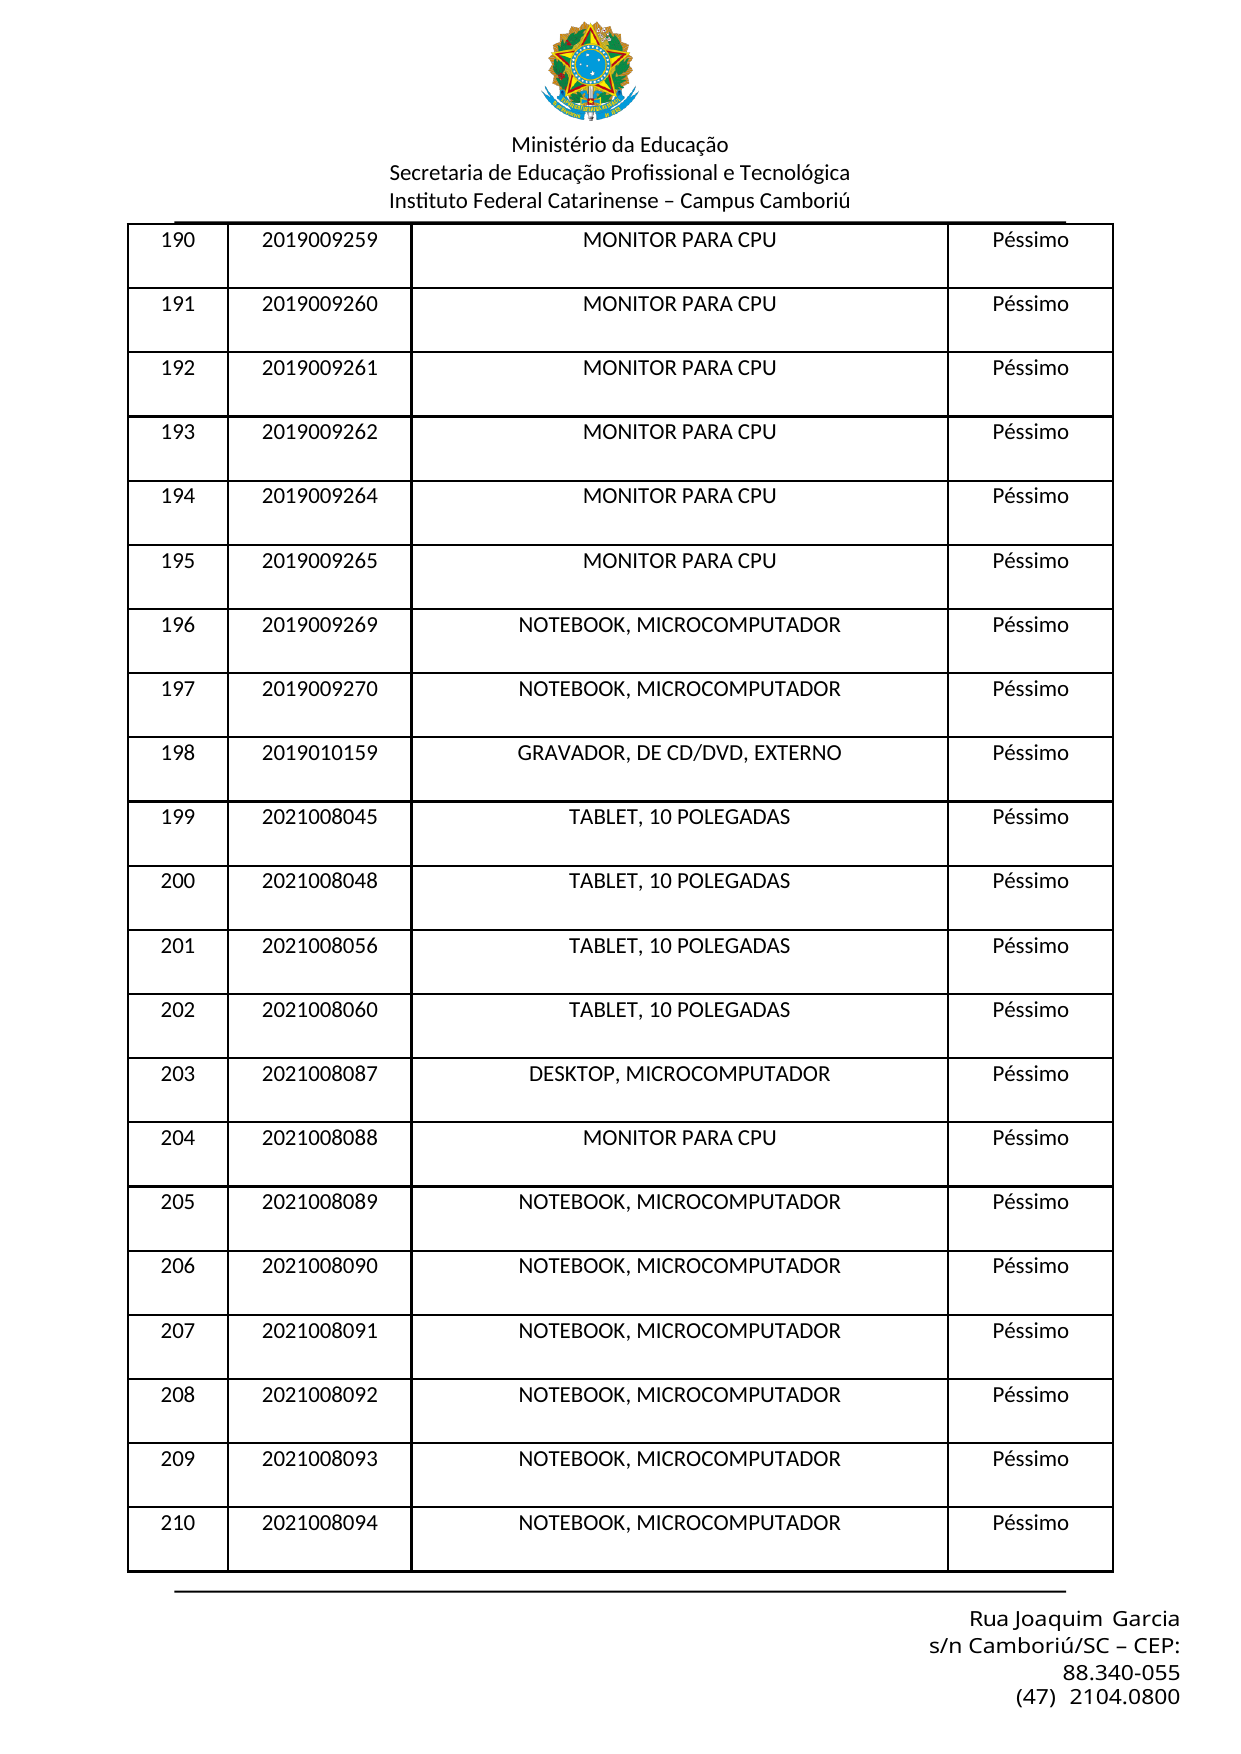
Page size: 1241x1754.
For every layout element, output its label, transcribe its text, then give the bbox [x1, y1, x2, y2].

table_cell 206 [129, 1252, 227, 1314]
table_cell NOTEBOOK, MICROCOMPUTADOR [413, 1508, 947, 1570]
table_cell Péssimo [949, 225, 1112, 287]
table_cell Péssimo [949, 995, 1112, 1057]
table_cell Péssimo [949, 1316, 1112, 1378]
table_cell MONITOR PARA CPU [413, 418, 947, 479]
table_cell TABLET, 10 POLEGADAS [413, 995, 947, 1057]
table_cell TABLET, 10 POLEGADAS [413, 931, 947, 993]
table_cell Péssimo [949, 1252, 1112, 1314]
table_cell 2019009259 [229, 225, 410, 287]
table_cell Péssimo [949, 1444, 1112, 1506]
table_cell 2019009265 [229, 546, 410, 608]
table_cell Péssimo [949, 1188, 1112, 1249]
table_cell Péssimo [949, 353, 1112, 415]
table_cell 2019009270 [229, 674, 410, 736]
table_cell 196 [129, 610, 227, 672]
table_cell 2021008088 [229, 1123, 410, 1185]
table_cell 199 [129, 803, 227, 864]
table_cell TABLET, 10 POLEGADAS [413, 803, 947, 864]
table_cell 2021008093 [229, 1444, 410, 1506]
table_cell Péssimo [949, 931, 1112, 993]
table_cell Péssimo [949, 867, 1112, 929]
table_cell 205 [129, 1188, 227, 1249]
table_cell 2019009262 [229, 418, 410, 479]
table_cell 2021008056 [229, 931, 410, 993]
table_cell 197 [129, 674, 227, 736]
table_cell NOTEBOOK, MICROCOMPUTADOR [413, 1252, 947, 1314]
table_cell 2021008091 [229, 1316, 410, 1378]
table_cell 193 [129, 418, 227, 479]
table_cell 2021008060 [229, 995, 410, 1057]
table_cell 191 [129, 289, 227, 351]
table_cell 2021008090 [229, 1252, 410, 1314]
table_cell 202 [129, 995, 227, 1057]
table_cell 201 [129, 931, 227, 993]
table_cell 2021008094 [229, 1508, 410, 1570]
table_cell Péssimo [949, 1059, 1112, 1121]
table_cell NOTEBOOK, MICROCOMPUTADOR [413, 610, 947, 672]
table_cell NOTEBOOK, MICROCOMPUTADOR [413, 1444, 947, 1506]
table_cell Péssimo [949, 1508, 1112, 1570]
table_cell GRAVADOR, DE CD/DVD, EXTERNO [413, 738, 947, 800]
table_cell 200 [129, 867, 227, 929]
table_cell 2021008092 [229, 1380, 410, 1442]
table_cell NOTEBOOK, MICROCOMPUTADOR [413, 1188, 947, 1249]
table_cell 2021008045 [229, 803, 410, 864]
table_cell Péssimo [949, 482, 1112, 544]
table_cell 204 [129, 1123, 227, 1185]
table_cell 210 [129, 1508, 227, 1570]
table_cell Péssimo [949, 546, 1112, 608]
picture [541, 21, 639, 121]
table_cell Péssimo [949, 1123, 1112, 1185]
table_cell Péssimo [949, 674, 1112, 736]
table_cell 2021008048 [229, 867, 410, 929]
table_cell 2019010159 [229, 738, 410, 800]
table_cell TABLET, 10 POLEGADAS [413, 867, 947, 929]
table_cell 208 [129, 1380, 227, 1442]
table_cell DESKTOP, MICROCOMPUTADOR [413, 1059, 947, 1121]
table_cell MONITOR PARA CPU [413, 289, 947, 351]
table_cell Péssimo [949, 610, 1112, 672]
table_cell NOTEBOOK, MICROCOMPUTADOR [413, 1380, 947, 1442]
table_cell 2019009264 [229, 482, 410, 544]
table_cell MONITOR PARA CPU [413, 482, 947, 544]
table_cell Péssimo [949, 289, 1112, 351]
table_cell Péssimo [949, 738, 1112, 800]
table_cell 2019009269 [229, 610, 410, 672]
table_cell 2019009261 [229, 353, 410, 415]
table_cell 207 [129, 1316, 227, 1378]
table_cell MONITOR PARA CPU [413, 546, 947, 608]
table_cell 198 [129, 738, 227, 800]
table_cell 2021008087 [229, 1059, 410, 1121]
table_cell 195 [129, 546, 227, 608]
table_cell MONITOR PARA CPU [413, 225, 947, 287]
table_cell 2021008089 [229, 1188, 410, 1249]
table_cell 2019009260 [229, 289, 410, 351]
table_cell 194 [129, 482, 227, 544]
table_cell Péssimo [949, 803, 1112, 864]
table_cell Péssimo [949, 418, 1112, 479]
table_cell Péssimo [949, 1380, 1112, 1442]
table_cell 190 [129, 225, 227, 287]
table_cell MONITOR PARA CPU [413, 353, 947, 415]
table_cell 209 [129, 1444, 227, 1506]
table_cell 203 [129, 1059, 227, 1121]
table_cell MONITOR PARA CPU [413, 1123, 947, 1185]
table_cell NOTEBOOK, MICROCOMPUTADOR [413, 674, 947, 736]
table_cell NOTEBOOK, MICROCOMPUTADOR [413, 1316, 947, 1378]
table_cell 192 [129, 353, 227, 415]
